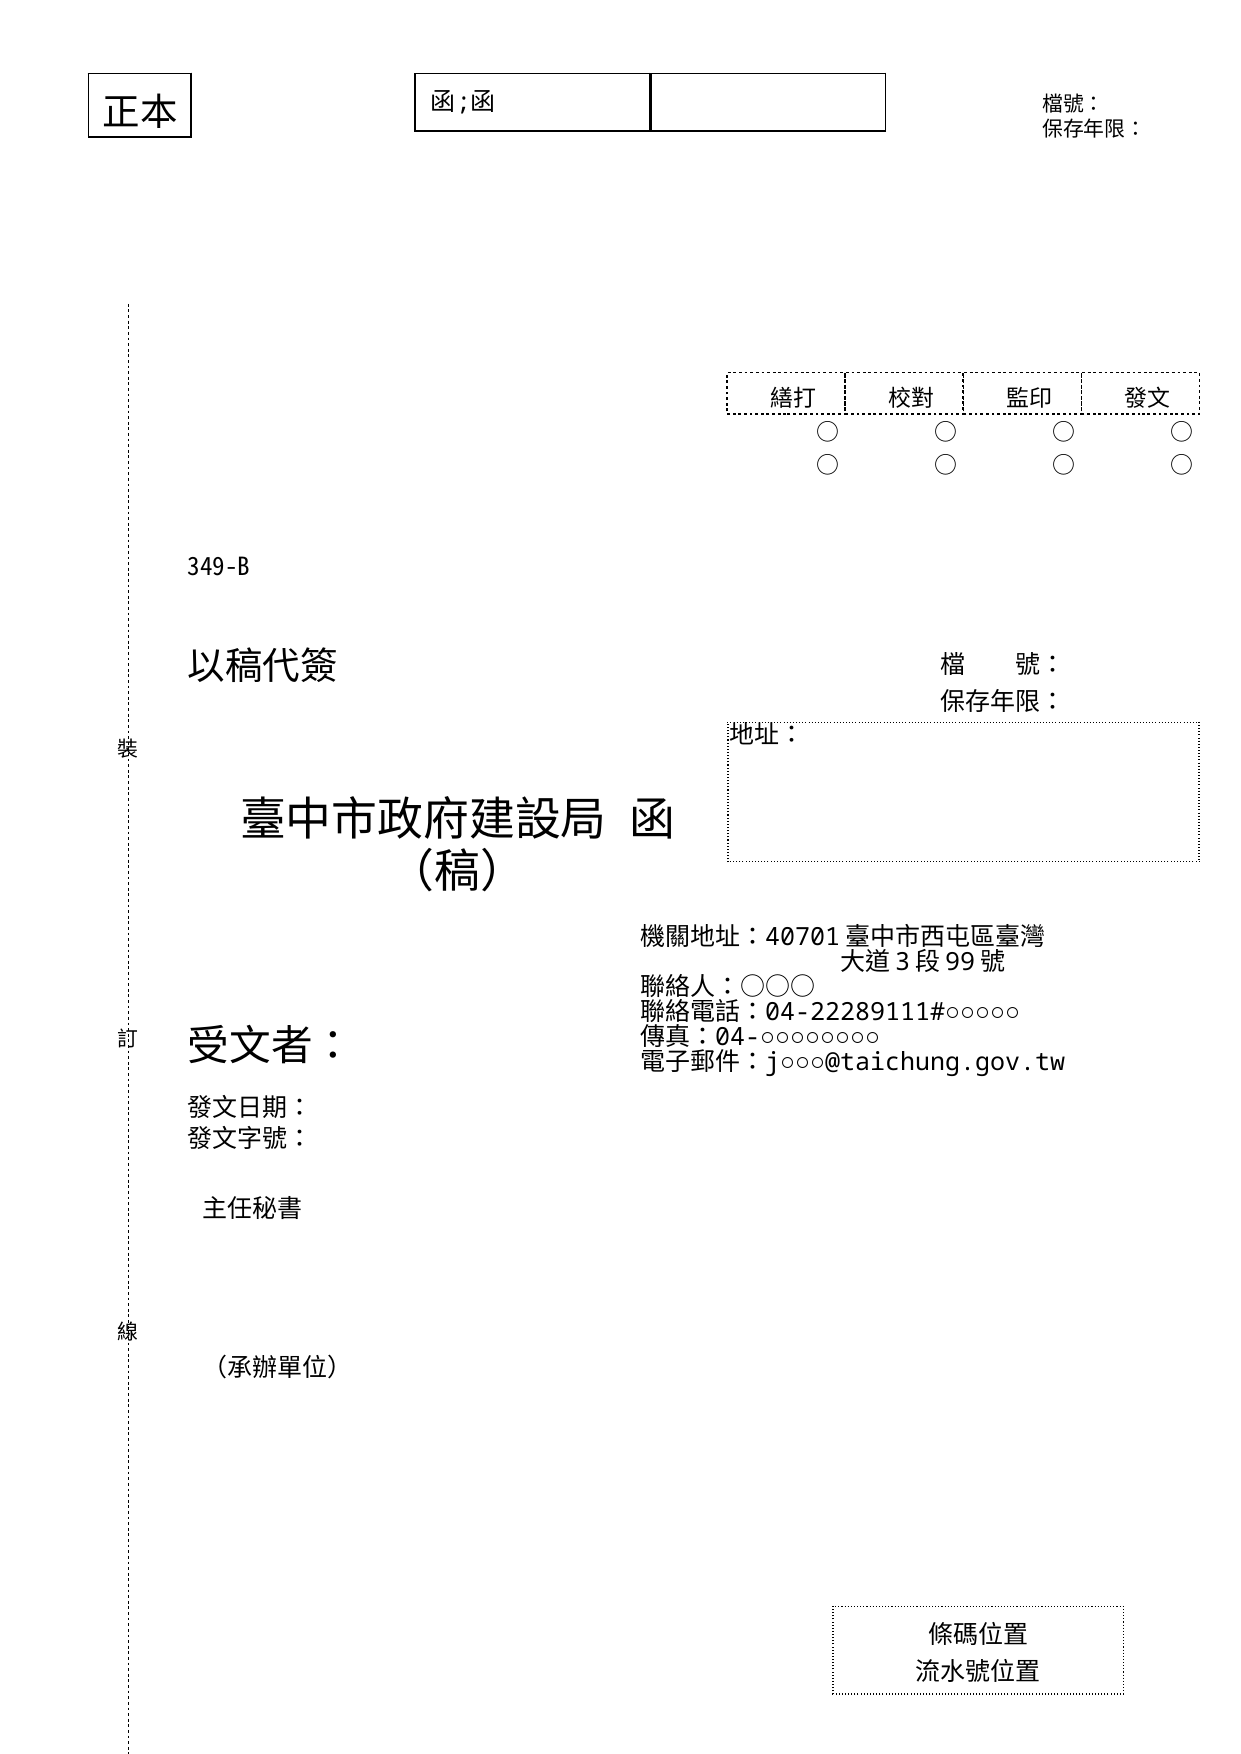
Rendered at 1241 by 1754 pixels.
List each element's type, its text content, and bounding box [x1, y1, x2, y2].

text [416, 74, 649, 130]
text 流水號位置 [849, 1651, 1107, 1686]
text 傳真：04-○○○○○○○○ [640, 1025, 1060, 1050]
text 主任秘書 [202, 1189, 1177, 1225]
text 受文者： [187, 1018, 625, 1070]
text [832, 1606, 1124, 1694]
text 發文日期： [187, 1091, 1053, 1122]
text 聯絡電話：04-22289111#○○○○○ [640, 1000, 1060, 1025]
text [188, 1181, 1192, 1595]
text 機關地址：40701臺中市西屯區臺灣大道3段99號 [640, 925, 1060, 975]
text （承辦單位） [202, 1347, 1177, 1383]
text [652, 74, 885, 130]
text 保存年限： [940, 681, 1110, 714]
text 保存年限： [1042, 116, 1237, 141]
text 檔 號： [940, 645, 1110, 681]
text 條碼位置 [849, 1615, 1107, 1651]
text 以稿代簽 [187, 637, 1127, 723]
text [727, 747, 1200, 862]
text 函;函 [431, 82, 634, 118]
text 電子郵件：j○○○@taichung.gov.tw [640, 1050, 1075, 1075]
text 臺中市政府建設局 函（稿） [187, 794, 1053, 898]
text [1012, 91, 1237, 176]
text 349-B [187, 533, 1053, 585]
text 檔號： [1042, 91, 1237, 116]
text 正本 [92, 82, 187, 129]
text 聯絡人：○○○ [640, 975, 1060, 1000]
text 發文字號： [187, 1122, 1053, 1154]
text [89, 74, 190, 136]
text 地址： [729, 723, 1198, 748]
